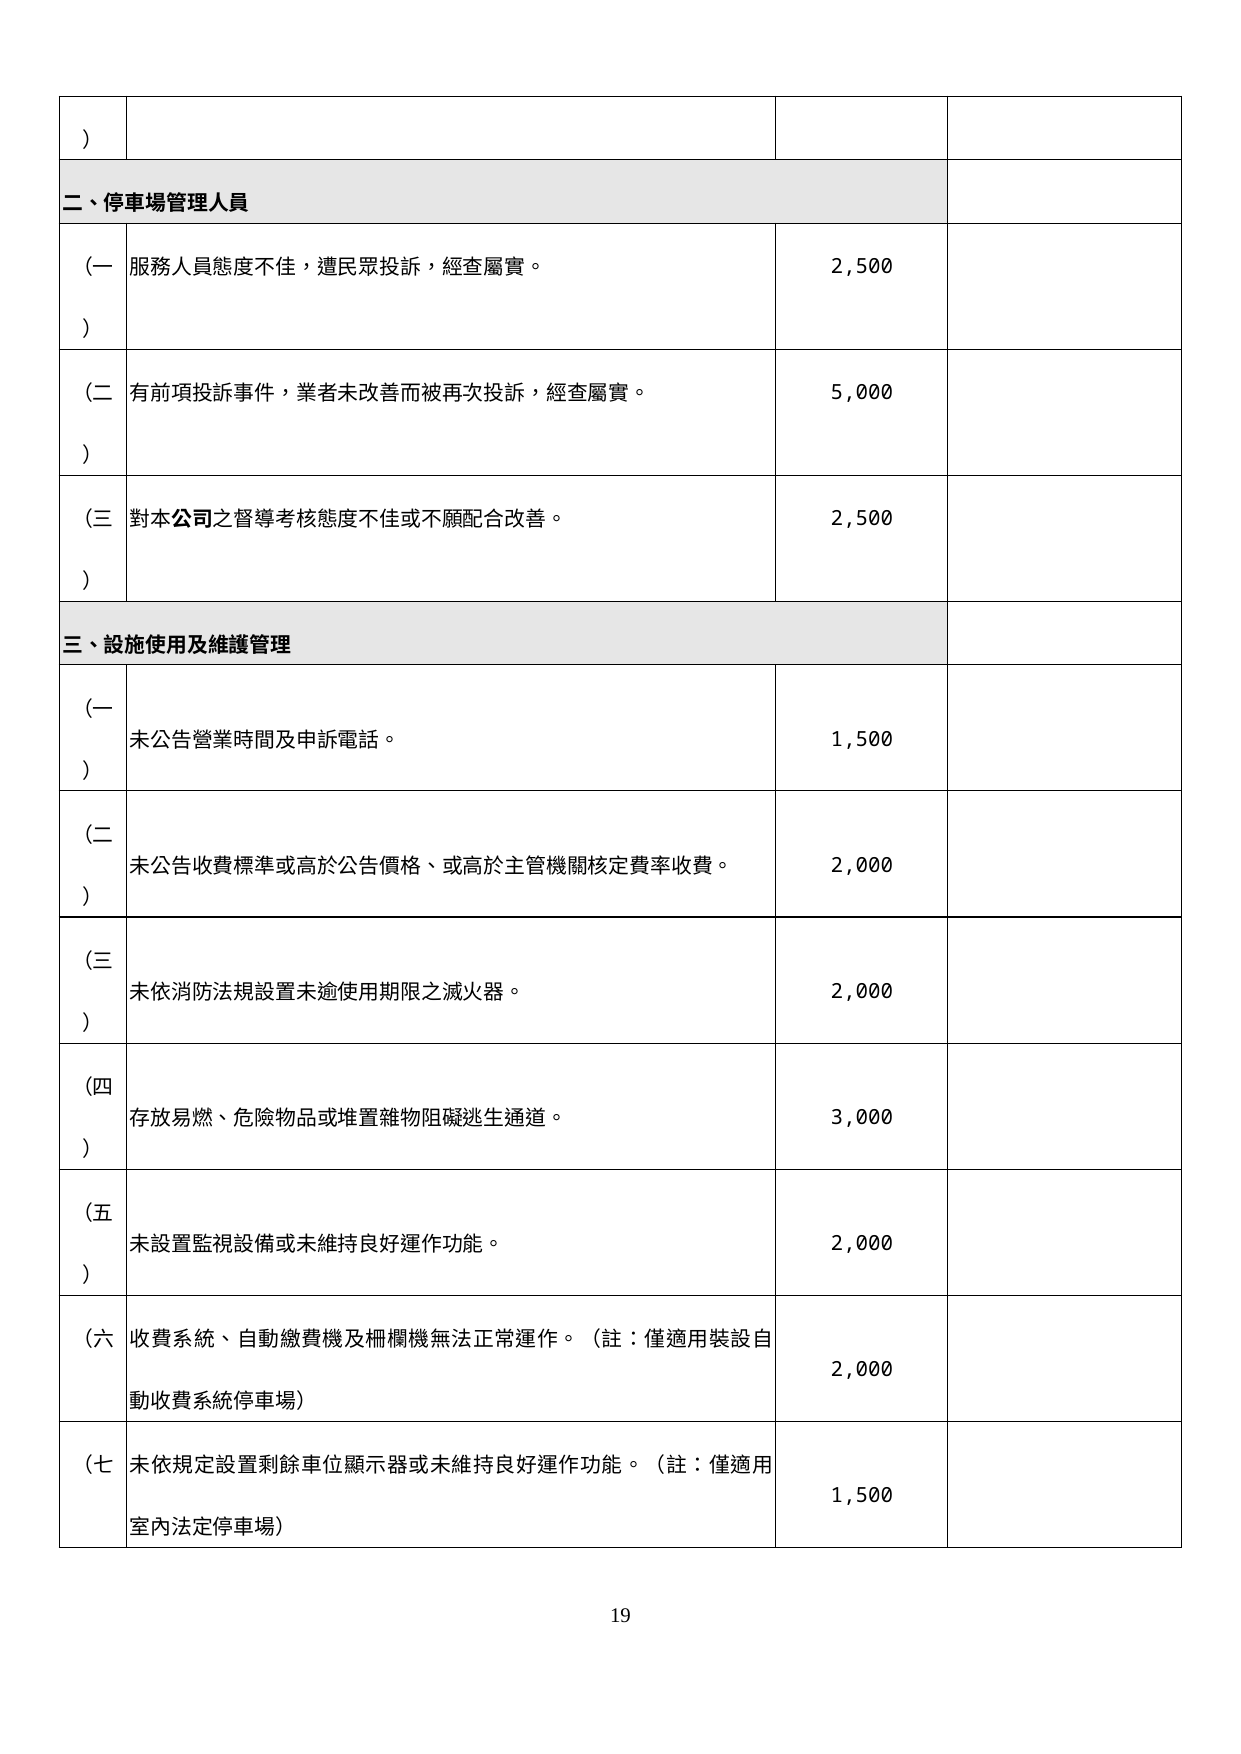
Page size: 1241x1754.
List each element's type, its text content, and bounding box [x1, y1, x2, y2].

table_cell 服務人員態度不佳，遭民眾投訴，經查屬實。 [127, 224, 775, 349]
table_cell [948, 791, 1181, 916]
table_cell [948, 1170, 1181, 1294]
table_cell [948, 97, 1181, 159]
table_cell 未公告收費標準或高於公告價格、或高於主管機關核定費率收費。 [127, 791, 775, 916]
table_cell [948, 1422, 1181, 1547]
table_cell 1,500 [776, 665, 947, 790]
table_cell 2,000 [776, 918, 947, 1042]
table_cell （三） [60, 918, 126, 1042]
table_cell （一） [60, 665, 126, 790]
table_cell 三、設施使用及維護管理 [60, 602, 947, 664]
table_cell 收費系統、自動繳費機及柵欄機無法正常運作。（註：僅適用裝設自動收費系統停車場） [127, 1296, 775, 1421]
table_cell （五） [60, 1170, 126, 1294]
table_cell （七） [60, 1422, 126, 1547]
table_cell 3,000 [776, 1044, 947, 1168]
table_cell [948, 602, 1181, 664]
table_cell [948, 1044, 1181, 1168]
table_cell 2,000 [776, 1296, 947, 1421]
table_cell [948, 160, 1181, 223]
table_cell （四） [60, 1044, 126, 1168]
table_cell （二） [60, 791, 126, 916]
table_cell 二、停車場管理人員 [60, 160, 947, 223]
table_cell 未設置監視設備或未維持良好運作功能。 [127, 1170, 775, 1294]
table_cell 有前項投訴事件，業者未改善而被再次投訴，經查屬實。 [127, 350, 775, 475]
table_cell （二） [60, 350, 126, 475]
table_cell [948, 665, 1181, 790]
table_cell 2,500 [776, 476, 947, 601]
table_cell 2,000 [776, 791, 947, 916]
table_cell 存放易燃、危險物品或堆置雜物阻礙逃生通道。 [127, 1044, 775, 1168]
table_cell ） [60, 97, 126, 159]
table_cell 5,000 [776, 350, 947, 475]
table_cell [948, 224, 1181, 349]
table_cell [776, 97, 947, 159]
table_cell （一） [60, 224, 126, 349]
table_cell 2,500 [776, 224, 947, 349]
table_cell 未依消防法規設置未逾使用期限之滅火器。 [127, 918, 775, 1042]
table_cell [948, 476, 1181, 601]
table_cell 未公告營業時間及申訴電話。 [127, 665, 775, 790]
table_cell [948, 1296, 1181, 1421]
table_cell 未依規定設置剩餘車位顯示器或未維持良好運作功能。（註：僅適用室內法定停車場） [127, 1422, 775, 1547]
table_cell 對本公司之督導考核態度不佳或不願配合改善。 [127, 476, 775, 601]
table_cell 2,000 [776, 1170, 947, 1294]
table_cell [948, 350, 1181, 475]
table_cell [948, 918, 1181, 1042]
table_cell [127, 97, 775, 159]
table_cell （六） [60, 1296, 126, 1421]
table_cell （三） [60, 476, 126, 601]
table_cell 1,500 [776, 1422, 947, 1547]
